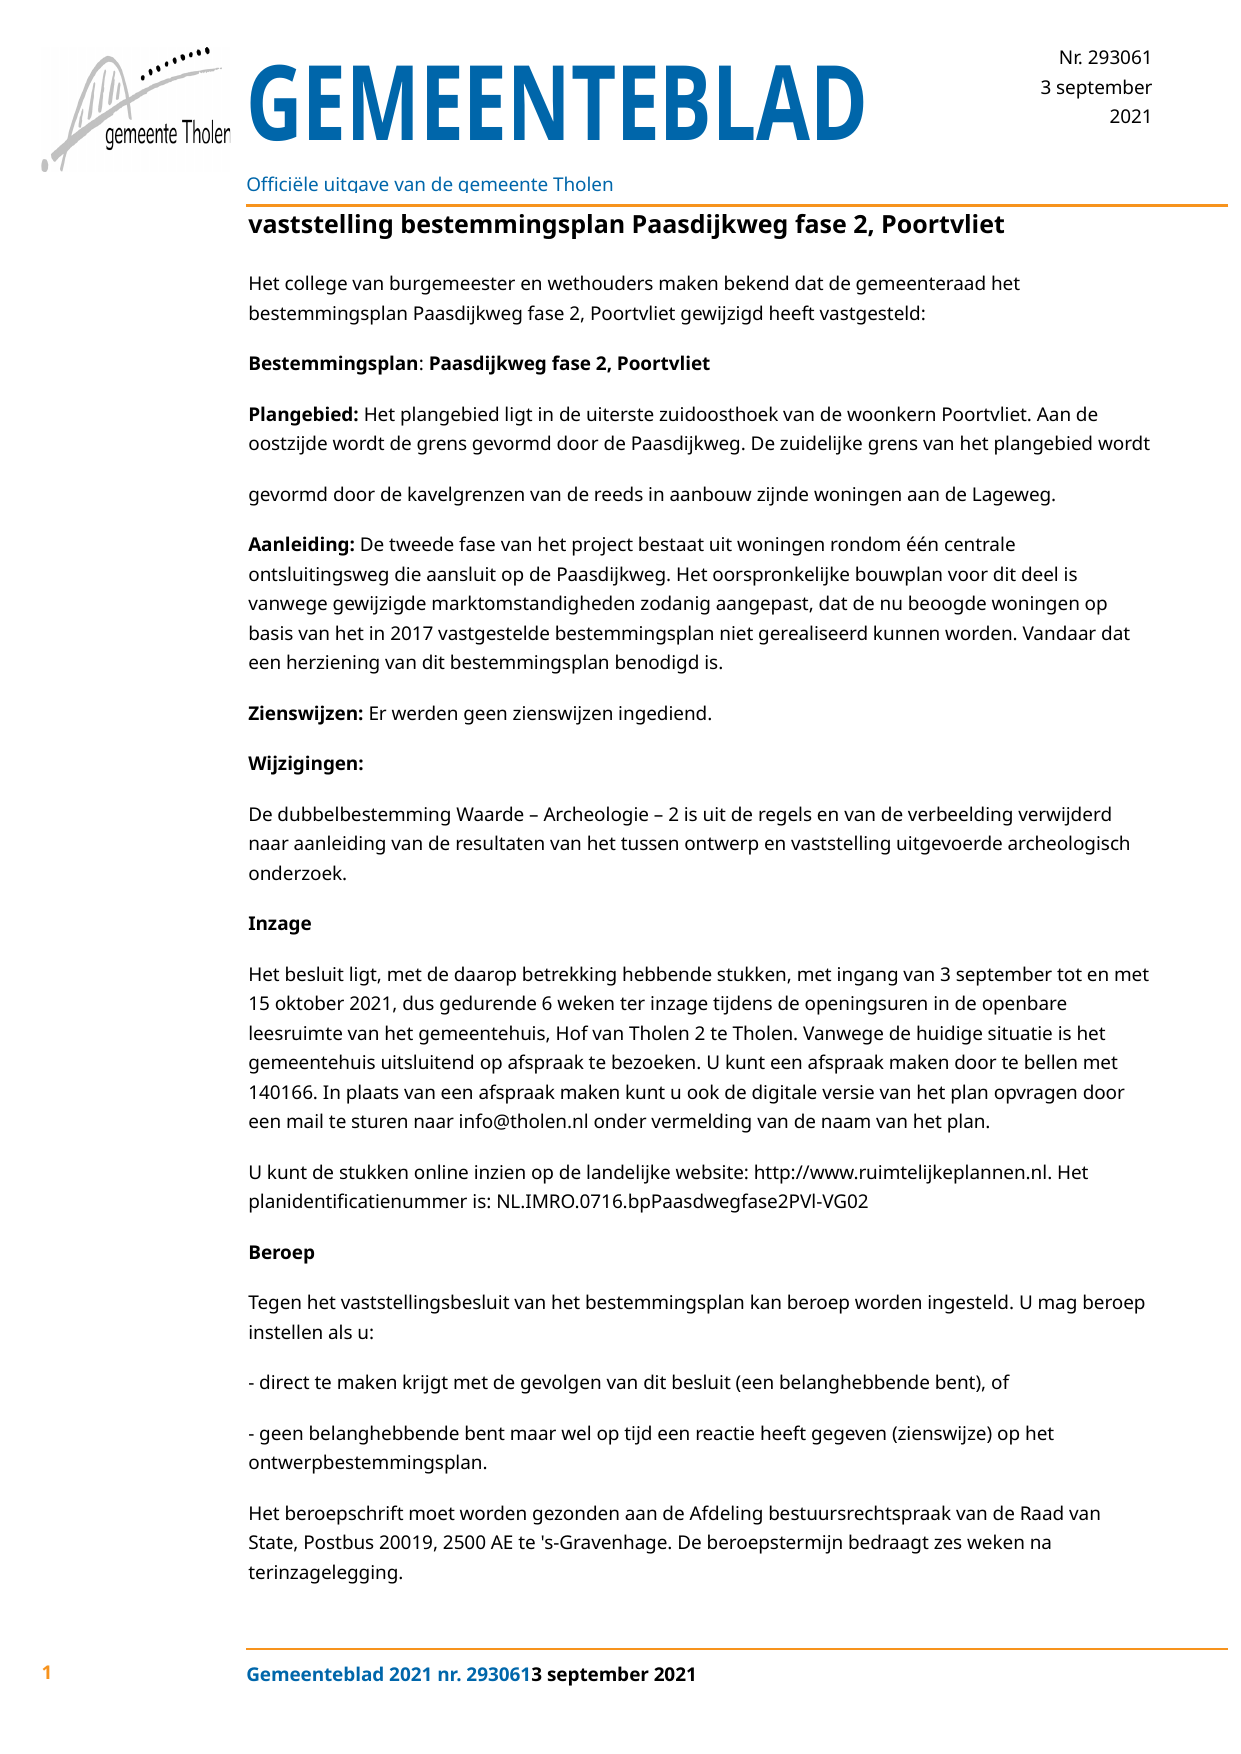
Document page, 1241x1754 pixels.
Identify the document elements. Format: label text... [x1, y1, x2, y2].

text gevormd door de kavelgrenzen van de reeds in aanbouw zijnde woningen aan de Lageweg. [248, 481, 1152, 506]
text Beroep [248, 1239, 1152, 1265]
text Het besluit ligt, met de daarop betrekking hebbende stukken, met ingang van 3 september tot en met 15 oktober 2021, dus gedurende 6 weken ter inzage tijdens de openingsuren in de openbare leesruimte van het gemeentehuis, Hof van Tholen 2 te Tholen. Vanwege de huidige situatie is het gemeentehuis uitsluitend op afspraak te bezoeken. U kunt een afspraak maken door te bellen met 140166. In plaats van een afspraak maken kunt u ook de digitale versie van het plan opvragen door een mail te sturen naar info@tholen.nl onder vermelding van de naam van het plan. [248, 961, 1152, 1134]
text De dubbelbestemming Waarde – Archeologie – 2 is uit de regels en van de verbeelding verwijderd naar aanleiding van de resultaten van het tussen ontwerp en vaststelling uitgevoerde archeologisch onderzoek. [248, 801, 1152, 886]
text Het beroepschrift moet worden gezonden aan de Afdeling bestuursrechtspraak van de Raad van State, Postbus 20019, 2500 AE te 's-Gravenhage. De beroepstermijn bedraagt zes weken na terinzagelegging. [248, 1500, 1152, 1585]
picture [41, 47, 231, 172]
text Aanleiding: De tweede fase van het project bestaat uit woningen rondom één centrale ontsluitingsweg die aansluit op de Paasdijkweg. Het oorspronkelijke bouwplan voor dit deel is vanwege gewijzigde marktomstandigheden zodanig aangepast, dat de nu beoogde woningen op basis van het in 2017 vastgestelde bestemmingsplan niet gerealiseerd kunnen worden. Vandaar dat een herziening van dit bestemmingsplan benodigd is. [248, 531, 1152, 675]
text Tegen het vaststellingsbesluit van het bestemmingsplan kan beroep worden ingesteld. U mag beroep instellen als u: [248, 1289, 1152, 1345]
text Het college van burgemeester en wethouders maken bekend dat de gemeenteraad het bestemmingsplan Paasdijkweg fase 2, Poortvliet gewijzigd heeft vastgesteld: [248, 270, 1152, 326]
text vaststelling bestemmingsplan Paasdijkweg fase 2, Poortvliet [248, 207, 1152, 241]
text - geen belanghebbende bent maar wel op tijd een reactie heeft gegeven (zienswijze) op het ontwerpbestemmingsplan. [248, 1420, 1152, 1475]
text - direct te maken krijgt met de gevolgen van dit besluit (een belanghebbende bent), of [248, 1369, 1152, 1395]
text U kunt de stukken online inzien op de landelijke website: http://www.ruimtelijkeplannen.nl. Het planidentificatienummer is: NL.IMRO.0716.bpPaasdwegfase2PVl-VG02 [248, 1159, 1152, 1214]
text Wijzigingen: [248, 750, 1152, 776]
text Plangebied: Het plangebied ligt in de uiterste zuidoosthoek van de woonkern Poortvliet. Aan de oostzijde wordt de grens gevormd door de Paasdijkweg. De zuidelijke grens van het plangebied wordt [248, 401, 1152, 456]
text Inzage [248, 910, 1152, 936]
text Zienswijzen: Er werden geen zienswijzen ingediend. [248, 700, 1152, 726]
text Bestemmingsplan: Paasdijkweg fase 2, Poortvliet [248, 350, 1152, 376]
